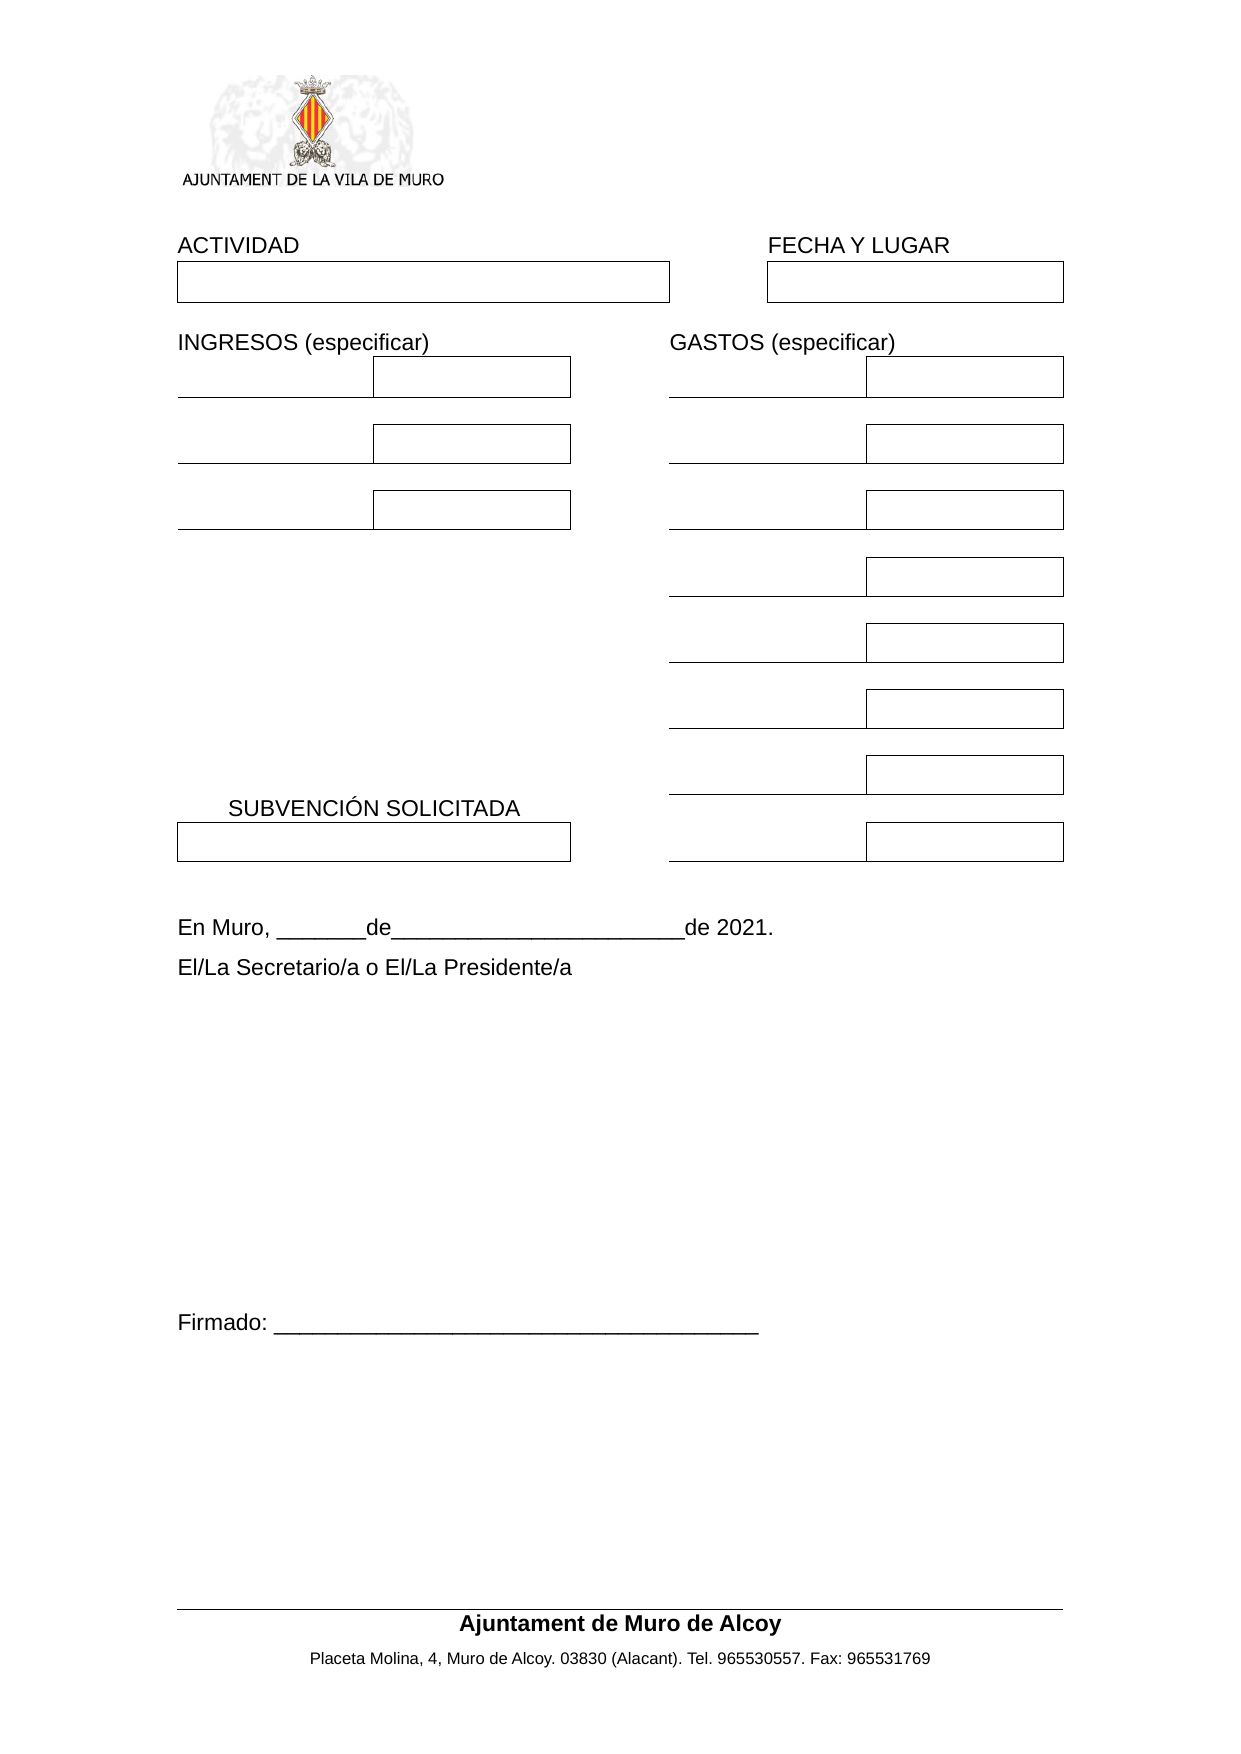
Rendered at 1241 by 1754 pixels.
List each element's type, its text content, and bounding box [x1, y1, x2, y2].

table_cell [571, 424, 669, 463]
table_cell [768, 398, 866, 424]
table_cell [473, 728, 571, 755]
table_cell [374, 596, 472, 623]
table_cell [965, 530, 1063, 557]
table_cell [374, 728, 472, 755]
table_cell [177, 755, 276, 794]
table_cell [571, 529, 669, 557]
table_cell [768, 464, 866, 490]
table_cell [178, 262, 669, 302]
table_cell [669, 464, 768, 490]
table_cell [177, 728, 276, 755]
table_cell [571, 689, 669, 728]
table_cell [669, 398, 768, 424]
table_cell [473, 464, 571, 490]
table_cell [473, 557, 571, 596]
table_cell [866, 729, 964, 755]
table_cell [866, 464, 964, 490]
table_cell [571, 329, 669, 356]
table_cell [867, 624, 1063, 662]
table_cell INGRESOS (especificar) [177, 329, 571, 356]
table_cell [571, 623, 669, 662]
table_cell [867, 756, 1063, 794]
table_cell [374, 623, 472, 662]
table_cell [374, 530, 472, 557]
table_cell [473, 755, 571, 794]
table_cell [571, 356, 669, 397]
table_cell [177, 689, 276, 728]
table_cell [374, 464, 472, 490]
table_cell [571, 755, 669, 794]
table_cell [768, 663, 866, 689]
table_cell [669, 530, 768, 557]
table_cell [669, 490, 866, 529]
table_cell [177, 529, 276, 557]
table_cell [866, 303, 964, 329]
table_cell [965, 398, 1063, 424]
table_cell [669, 356, 866, 397]
table_cell [669, 424, 866, 463]
table_cell [177, 303, 276, 329]
table_cell [866, 795, 964, 822]
table_cell [866, 530, 964, 557]
table_cell [965, 303, 1063, 329]
table_cell [276, 755, 374, 794]
table_cell [768, 597, 866, 623]
table_cell [965, 729, 1063, 755]
table_cell [571, 596, 669, 623]
table_cell [177, 662, 276, 689]
table_cell [473, 596, 571, 623]
table_cell [374, 491, 570, 529]
table_cell [178, 823, 570, 861]
table_cell [867, 690, 1063, 728]
table_cell [374, 303, 472, 329]
table_cell [867, 357, 1063, 397]
table_cell [276, 303, 374, 329]
table_cell [177, 623, 276, 662]
table_cell [867, 823, 1063, 861]
table_header ACTIVIDAD [177, 232, 669, 261]
table_cell [866, 597, 964, 623]
table_cell [177, 490, 373, 529]
table_cell [374, 398, 472, 424]
table_cell [473, 623, 571, 662]
table_cell [276, 623, 374, 662]
table_cell [473, 530, 571, 557]
table_cell [669, 729, 768, 755]
table_cell [866, 663, 964, 689]
table_cell [669, 302, 768, 329]
table_cell [571, 303, 669, 329]
table_cell [276, 596, 374, 623]
table_cell [669, 623, 866, 662]
table_cell [571, 463, 669, 490]
table_cell [867, 491, 1063, 529]
table_cell [177, 557, 276, 596]
table_cell [571, 662, 669, 689]
text Firmado: ______________________________________ [177, 1309, 1063, 1335]
table_cell [571, 557, 669, 596]
table_cell [473, 303, 571, 329]
table_cell [374, 557, 472, 596]
table_cell [669, 795, 768, 822]
table_cell [768, 530, 866, 557]
table_cell [669, 689, 866, 728]
table_cell [374, 689, 472, 728]
table_cell [670, 261, 767, 302]
table_cell [768, 262, 1063, 302]
table_cell [473, 662, 571, 689]
table_cell [571, 728, 669, 755]
table_cell [669, 663, 768, 689]
table_cell [276, 662, 374, 689]
table_cell [669, 597, 768, 623]
table_cell [965, 663, 1063, 689]
table_cell [276, 530, 374, 557]
table_cell [866, 398, 964, 424]
table_cell [867, 425, 1063, 463]
table_cell [276, 398, 374, 424]
table_cell [177, 424, 373, 463]
table_cell [276, 464, 374, 490]
table_cell [965, 464, 1063, 490]
table_cell [177, 397, 276, 424]
text En Muro, _______de_______________________de 2021. [177, 914, 1063, 941]
table_cell [571, 490, 669, 529]
table_cell [571, 794, 669, 822]
table_cell [669, 822, 866, 861]
table_cell [669, 557, 866, 596]
table_cell [571, 822, 669, 861]
table_cell [177, 596, 276, 623]
table_cell SUBVENCIÓN SOLICITADA [177, 794, 571, 822]
table_cell [473, 689, 571, 728]
table_header FECHA Y LUGAR [768, 232, 1063, 261]
table_cell [276, 689, 374, 728]
table_cell [867, 558, 1063, 596]
table_cell [374, 662, 472, 689]
table_cell [276, 728, 374, 755]
table_cell [965, 795, 1063, 822]
table_cell [669, 755, 866, 794]
table_cell [177, 356, 373, 397]
table_cell GASTOS (especificar) [669, 329, 1063, 356]
table_header [669, 232, 768, 261]
table_cell [276, 557, 374, 596]
picture [179, 75, 446, 187]
table_cell [177, 463, 276, 490]
text El/La Secretario/a o El/La Presidente/a [177, 954, 1063, 980]
table_cell [571, 397, 669, 424]
table_cell [374, 755, 472, 794]
table_cell [768, 303, 866, 329]
table_cell [374, 425, 570, 463]
table_cell [768, 795, 866, 822]
table_cell [473, 398, 571, 424]
table_cell [965, 597, 1063, 623]
table_cell [374, 357, 570, 397]
table_cell [768, 729, 866, 755]
